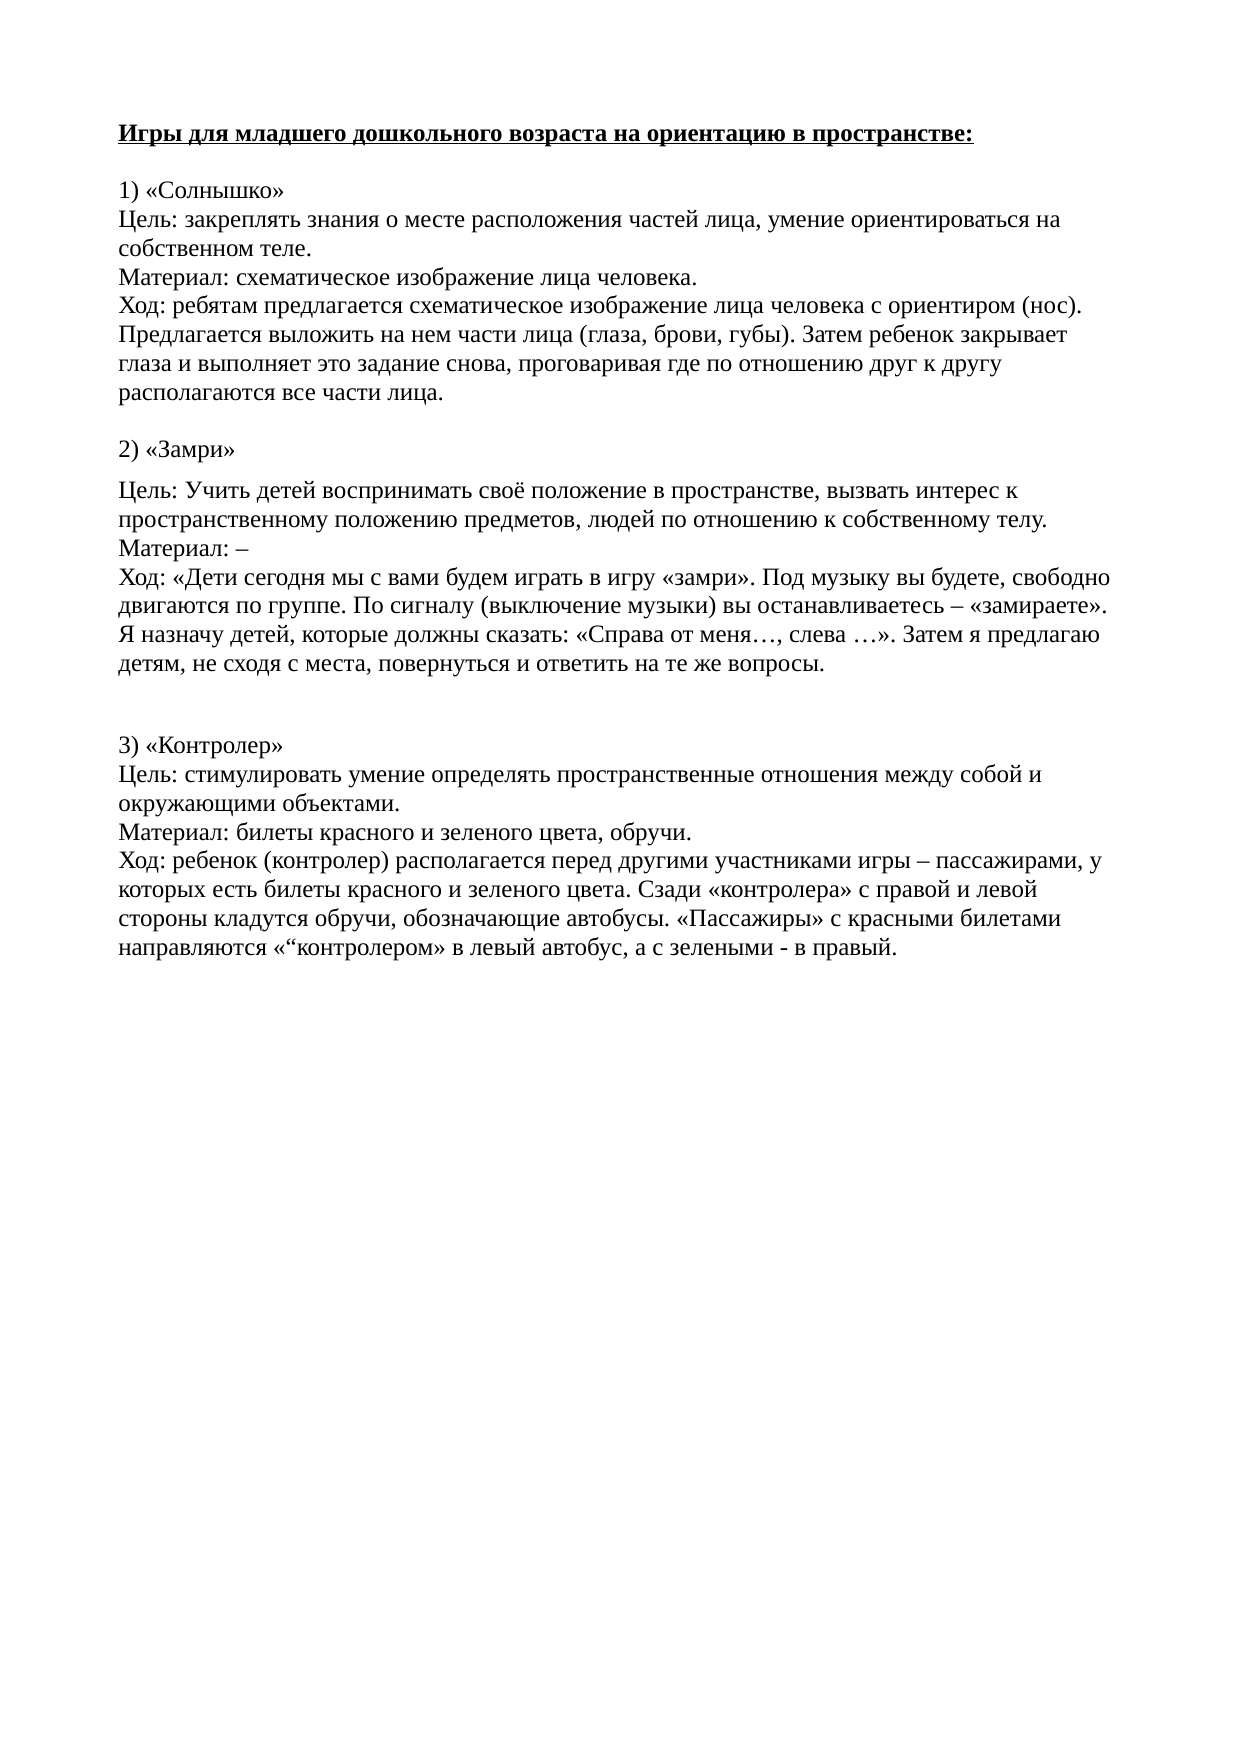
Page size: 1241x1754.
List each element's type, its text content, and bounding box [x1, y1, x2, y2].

text Ход: ребятам предлагается схематическое изображение лица человека с ориентиром (нос). Предлагается выложить на нем части лица (глаза, брови, губы). Затем ребенок закрывает глаза и выполняет это задание снова, проговаривая где по отношению друг к другу располагаются все части лица. [118, 291, 1122, 406]
text Материал: – [118, 533, 1122, 562]
text 1) «Солнышко» [118, 176, 1122, 204]
text Материал: билеты красного и зеленого цвета, обручи. [118, 817, 1122, 846]
text Цель: Учить детей воспринимать своё положение в пространстве, вызвать интерес к пространственному положению предметов, людей по отношению к собственному телу. [118, 476, 1122, 533]
text Ход: «Дети сегодня мы с вами будем играть в игру «замри». Под музыку вы будете, свободно двигаются по группе. По сигналу (выключение музыки) вы останавливаетесь – «замираете». Я назначу детей, которые должны сказать: «Справа от меня…, слева …». Затем я предлагаю детям, не сходя с места, повернуться и ответить на те же вопросы. [118, 562, 1122, 677]
text 3) «Контролер» [118, 731, 1122, 759]
text Ход: ребенок (контролер) располагается перед другими участниками игры – пассажирами, у которых есть билеты красного и зеленого цвета. Сзади «контролера» с правой и левой стороны кладутся обручи, обозначающие автобусы. «Пассажиры» с красными билетами направляются «“контролером» в левый автобус, а с зелеными - в правый. [118, 846, 1122, 961]
text Цель: закреплять знания о месте расположения частей лица, умение ориентироваться на собственном теле. [118, 204, 1122, 262]
text Игры для младшего дошкольного возраста на ориентацию в пространстве: [118, 118, 1122, 147]
text Цель: стимулировать умение определять пространственные отношения между собой и окружающими объектами. [118, 759, 1122, 817]
text 2) «Замри» [118, 406, 1122, 463]
text Материал: схематическое изображение лица человека. [118, 262, 1122, 291]
